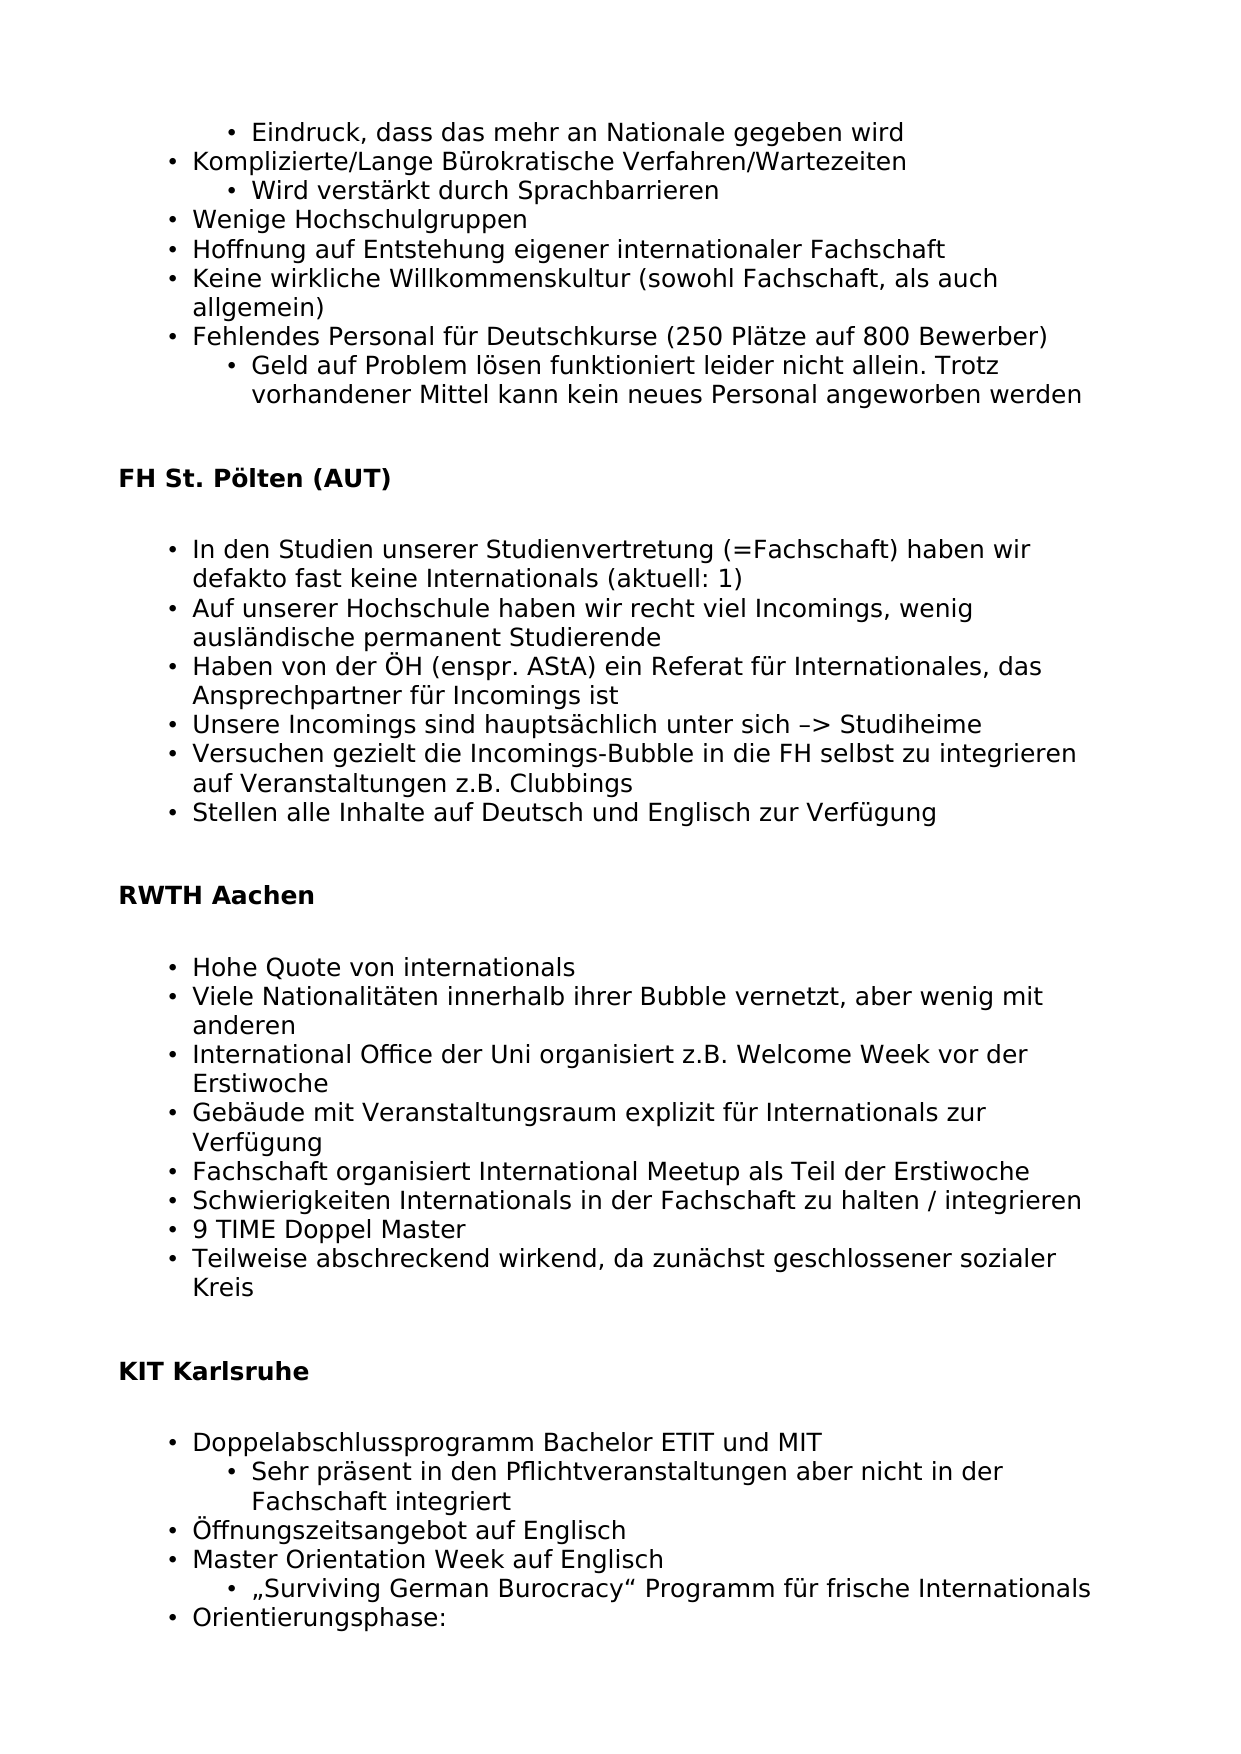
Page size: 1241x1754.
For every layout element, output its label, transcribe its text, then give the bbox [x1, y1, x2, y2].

list Haben von der ÖH (enspr. AStA) ein Referat für Internationales, das Ansprechpartner für Incomings ist [177, 652, 1122, 710]
list Öffnungszeitsangebot auf Englisch [177, 1516, 1122, 1545]
list Keine wirkliche Willkommenskultur (sowohl Fachschaft, als auch allgemein) [177, 264, 1122, 322]
list Geld auf Problem lösen funktioniert leider nicht allein. Trotz vorhandener Mittel kann kein neues Personal angeworben werden [236, 351, 1122, 410]
list Wenige Hochschulgruppen [177, 206, 1122, 235]
list Hoffnung auf Entstehung eigener internationaler Fachschaft [177, 235, 1122, 264]
list Wird verstärkt durch Sprachbarrieren [236, 176, 1122, 206]
list International Office der Uni organisiert z.B. Welcome Week vor der Erstiwoche [177, 1040, 1122, 1098]
list Gebäude mit Veranstaltungsraum explizit für Internationals zur Verfügung [177, 1098, 1122, 1157]
list Fachschaft organisiert International Meetup als Teil der Erstiwoche [177, 1157, 1122, 1186]
list Hohe Quote von internationals [177, 953, 1122, 982]
subtitle KIT Karlsruhe [118, 1357, 1122, 1386]
list Schwierigkeiten Internationals in der Fachschaft zu halten / integrieren [177, 1186, 1122, 1215]
list Fehlendes Personal für Deutschkurse (250 Plätze auf 800 Bewerber) [177, 322, 1122, 351]
list Unsere Incomings sind hauptsächlich unter sich –> Studiheime [177, 710, 1122, 739]
list Versuchen gezielt die Incomings-Bubble in die FH selbst zu integrieren auf Veranstaltungen z.B. Clubbings [177, 739, 1122, 798]
list Viele Nationalitäten innerhalb ihrer Bubble vernetzt, aber wenig mit anderen [177, 982, 1122, 1040]
list Eindruck, dass das mehr an Nationale gegeben wird [236, 118, 1122, 147]
list Orientierungsphase: [177, 1603, 1122, 1632]
list Auf unserer Hochschule haben wir recht viel Incomings, wenig ausländische permanent Studierende [177, 594, 1122, 652]
list Doppelabschlussprogramm Bachelor ETIT und MIT [177, 1428, 1122, 1457]
subtitle FH St. Pölten (AUT) [118, 464, 1122, 493]
list Master Orientation Week auf Englisch [177, 1545, 1122, 1574]
list Komplizierte/Lange Bürokratische Verfahren/Wartezeiten [177, 147, 1122, 176]
list Sehr präsent in den Pflichtveranstaltungen aber nicht in der Fachschaft integriert [236, 1457, 1122, 1516]
list „Surviving German Burocracy“ Programm für frische Internationals [236, 1574, 1122, 1603]
subtitle RWTH Aachen [118, 882, 1122, 911]
list In den Studien unserer Studienvertretung (=Fachschaft) haben wir defakto fast keine Internationals (aktuell: 1) [177, 535, 1122, 594]
list 9 TIME Doppel Master [177, 1215, 1122, 1244]
list Teilweise abschreckend wirkend, da zunächst geschlossener sozialer Kreis [177, 1244, 1122, 1303]
list Stellen alle Inhalte auf Deutsch und Englisch zur Verfügung [177, 798, 1122, 827]
